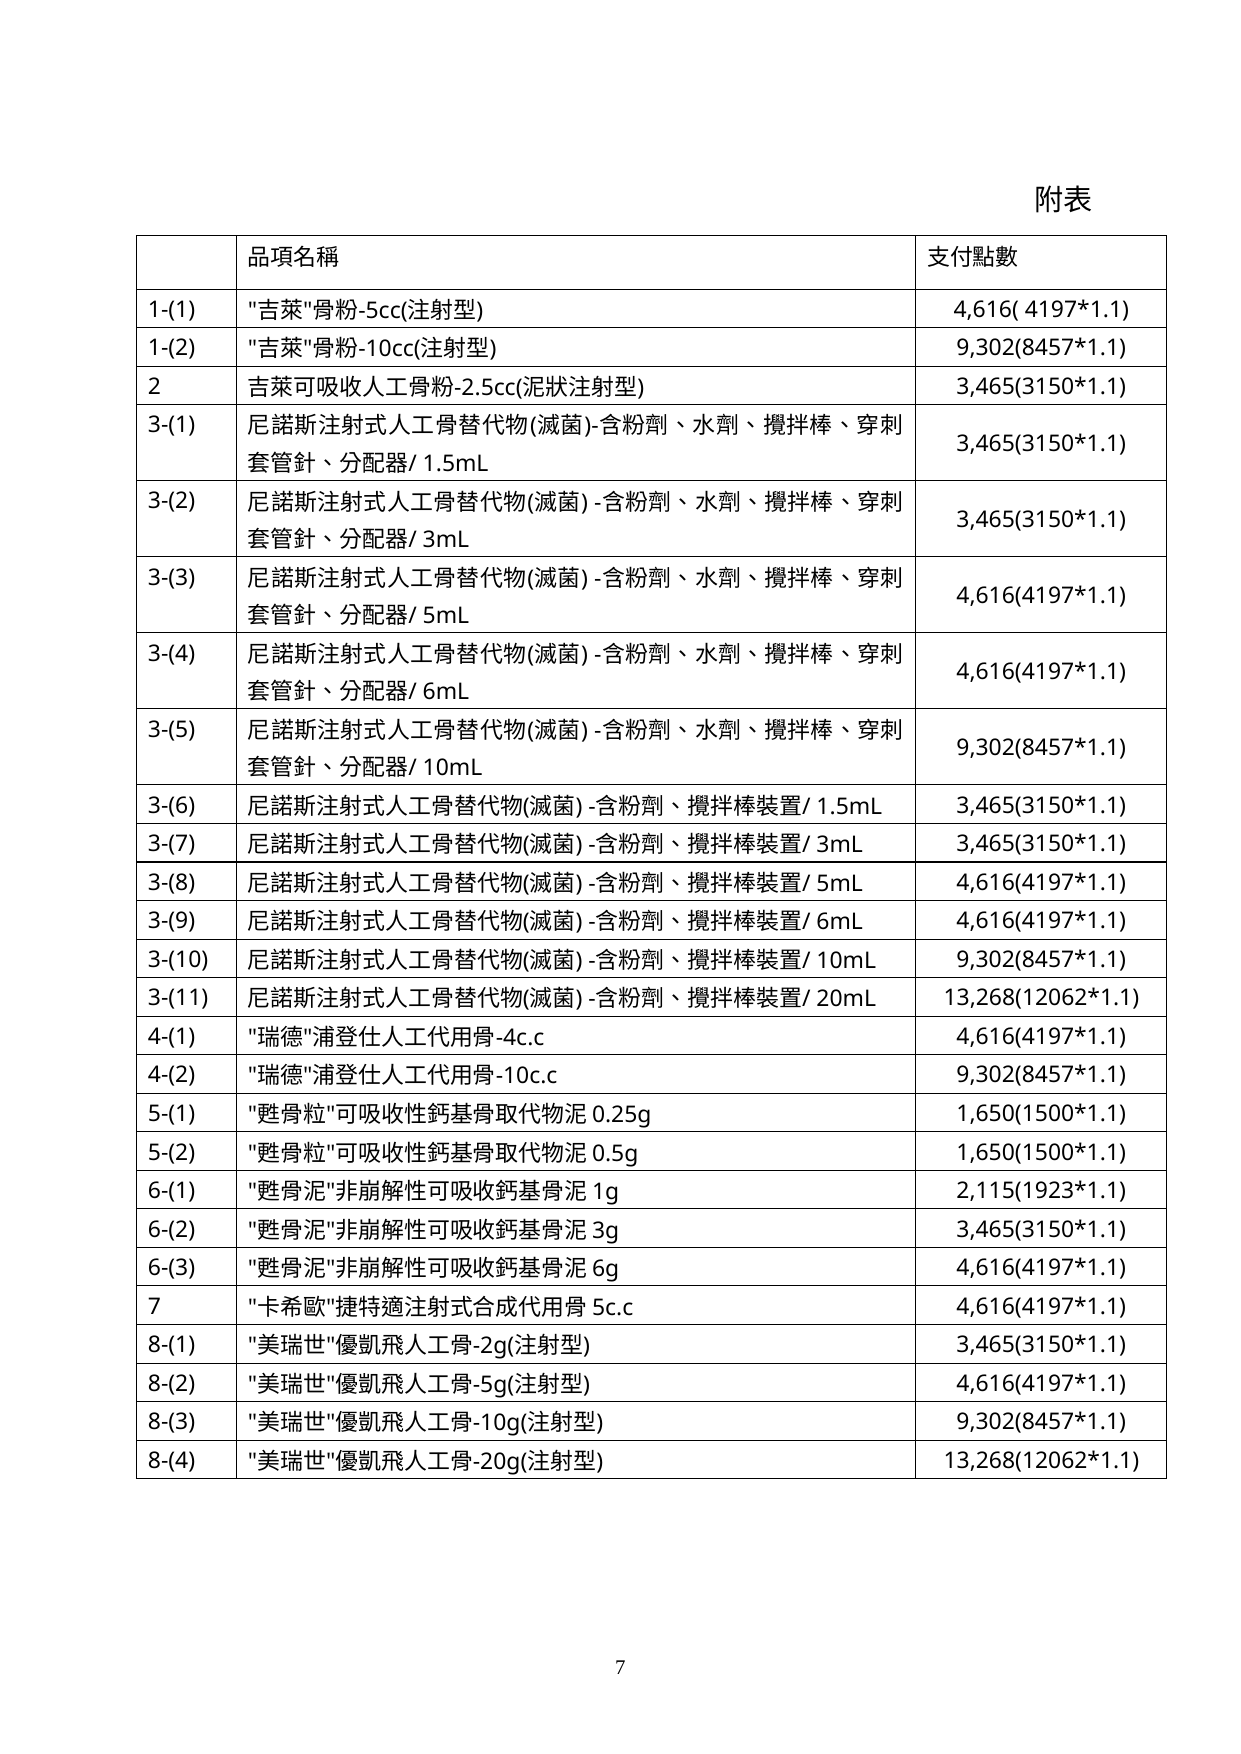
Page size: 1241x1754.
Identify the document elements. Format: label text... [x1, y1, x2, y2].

table_cell 尼諾斯注射式人工骨替代物(滅菌) -含粉劑、水劑、攪拌棒、穿刺套管針、分配器/ 6mL [237, 633, 915, 708]
table_cell 3-(5) [137, 709, 236, 784]
table_cell 尼諾斯注射式人工骨替代物(滅菌) -含粉劑、水劑、攪拌棒、穿刺套管針、分配器/ 10mL [237, 709, 915, 784]
table_cell 3-(7) [137, 824, 236, 861]
table_cell 3-(2) [137, 481, 236, 556]
table_cell "瑞德"浦登仕人工代用骨-4c.c [237, 1017, 915, 1054]
table_cell 3-(3) [137, 557, 236, 632]
table_cell 1,650(1500*1.1) [916, 1132, 1166, 1170]
table_cell 9,302(8457*1.1) [916, 1055, 1166, 1093]
table_cell "甦骨粒"可吸收性鈣基骨取代物泥0.5g [237, 1132, 915, 1170]
table_cell 3,465(3150*1.1) [916, 481, 1166, 556]
table_header [137, 236, 236, 288]
table_cell 4-(1) [137, 1017, 236, 1054]
table_cell "卡希歐"捷特適注射式合成代用骨5c.c [237, 1286, 915, 1324]
table_cell 1,650(1500*1.1) [916, 1094, 1166, 1131]
table_cell 3-(8) [137, 863, 236, 900]
table_cell 4,616(4197*1.1) [916, 1248, 1166, 1285]
table_cell 13,268(12062*1.1) [916, 1441, 1166, 1478]
table_cell 尼諾斯注射式人工骨替代物(滅菌) -含粉劑、攪拌棒裝置/ 3mL [237, 824, 915, 861]
table_cell 3-(1) [137, 405, 236, 480]
table_cell 3,465(3150*1.1) [916, 1209, 1166, 1247]
table_cell 4-(2) [137, 1055, 236, 1093]
table_cell 2 [137, 367, 236, 404]
table_cell "美瑞世"優凱飛人工骨-10g(注射型) [237, 1402, 915, 1439]
table_cell 8-(2) [137, 1364, 236, 1401]
table_header 品項名稱 [237, 236, 915, 288]
table_cell 4,616( 4197*1.1) [916, 290, 1166, 327]
table_cell 4,616(4197*1.1) [916, 1017, 1166, 1054]
table_cell 3,465(3150*1.1) [916, 405, 1166, 480]
table_cell 3-(10) [137, 940, 236, 977]
table_cell 尼諾斯注射式人工骨替代物(滅菌) -含粉劑、攪拌棒裝置/ 5mL [237, 863, 915, 900]
table_cell 尼諾斯注射式人工骨替代物(滅菌) -含粉劑、攪拌棒裝置/ 10mL [237, 940, 915, 977]
table_cell 8-(3) [137, 1402, 236, 1439]
table_cell 4,616(4197*1.1) [916, 1286, 1166, 1324]
table_cell 7 [137, 1286, 236, 1324]
table_cell 4,616(4197*1.1) [916, 901, 1166, 938]
table_cell "甦骨泥"非崩解性可吸收鈣基骨泥6g [237, 1248, 915, 1285]
table_cell "甦骨泥"非崩解性可吸收鈣基骨泥1g [237, 1171, 915, 1208]
table_cell "吉萊"骨粉-5cc(注射型) [237, 290, 915, 327]
table_cell "美瑞世"優凱飛人工骨-5g(注射型) [237, 1364, 915, 1401]
table_header 支付點數 [916, 236, 1166, 288]
table_cell 3,465(3150*1.1) [916, 785, 1166, 823]
table_cell 5-(1) [137, 1094, 236, 1131]
table_cell 3-(9) [137, 901, 236, 938]
table_cell 尼諾斯注射式人工骨替代物(滅菌)-含粉劑、水劑、攪拌棒、穿刺套管針、分配器/ 1.5mL [237, 405, 915, 480]
table_cell 8-(4) [137, 1441, 236, 1478]
table_cell 4,616(4197*1.1) [916, 557, 1166, 632]
table_cell "甦骨泥"非崩解性可吸收鈣基骨泥3g [237, 1209, 915, 1247]
table_cell 9,302(8457*1.1) [916, 1402, 1166, 1439]
table_cell "吉萊"骨粉-10cc(注射型) [237, 328, 915, 366]
table_cell 尼諾斯注射式人工骨替代物(滅菌) -含粉劑、水劑、攪拌棒、穿刺套管針、分配器/ 5mL [237, 557, 915, 632]
table_cell 尼諾斯注射式人工骨替代物(滅菌) -含粉劑、水劑、攪拌棒、穿刺套管針、分配器/ 3mL [237, 481, 915, 556]
table_cell 3,465(3150*1.1) [916, 367, 1166, 404]
table_cell "美瑞世"優凱飛人工骨-20g(注射型) [237, 1441, 915, 1478]
table_cell 3-(11) [137, 978, 236, 1016]
table_cell 2,115(1923*1.1) [916, 1171, 1166, 1208]
table_cell 6-(3) [137, 1248, 236, 1285]
table_cell 尼諾斯注射式人工骨替代物(滅菌) -含粉劑、攪拌棒裝置/ 20mL [237, 978, 915, 1016]
table_cell 尼諾斯注射式人工骨替代物(滅菌) -含粉劑、攪拌棒裝置/ 6mL [237, 901, 915, 938]
table_cell 3-(6) [137, 785, 236, 823]
table_cell 4,616(4197*1.1) [916, 633, 1166, 708]
table_cell "美瑞世"優凱飛人工骨-2g(注射型) [237, 1325, 915, 1362]
table_cell 3,465(3150*1.1) [916, 824, 1166, 861]
table_cell 13,268(12062*1.1) [916, 978, 1166, 1016]
table_cell 6-(2) [137, 1209, 236, 1247]
table_cell 3-(4) [137, 633, 236, 708]
text 附表 [148, 160, 1092, 235]
table_cell 吉萊可吸收人工骨粉-2.5cc(泥狀注射型) [237, 367, 915, 404]
table_cell 9,302(8457*1.1) [916, 709, 1166, 784]
table_cell 4,616(4197*1.1) [916, 1364, 1166, 1401]
table_cell "瑞德"浦登仕人工代用骨-10c.c [237, 1055, 915, 1093]
table_cell 9,302(8457*1.1) [916, 328, 1166, 366]
table_cell 6-(1) [137, 1171, 236, 1208]
table_cell 3,465(3150*1.1) [916, 1325, 1166, 1362]
table_cell 4,616(4197*1.1) [916, 863, 1166, 900]
table_cell 8-(1) [137, 1325, 236, 1362]
table_cell 尼諾斯注射式人工骨替代物(滅菌) -含粉劑、攪拌棒裝置/ 1.5mL [237, 785, 915, 823]
table_cell "甦骨粒"可吸收性鈣基骨取代物泥0.25g [237, 1094, 915, 1131]
table_cell 5-(2) [137, 1132, 236, 1170]
table_cell 1-(1) [137, 290, 236, 327]
table_cell 1-(2) [137, 328, 236, 366]
table_cell 9,302(8457*1.1) [916, 940, 1166, 977]
